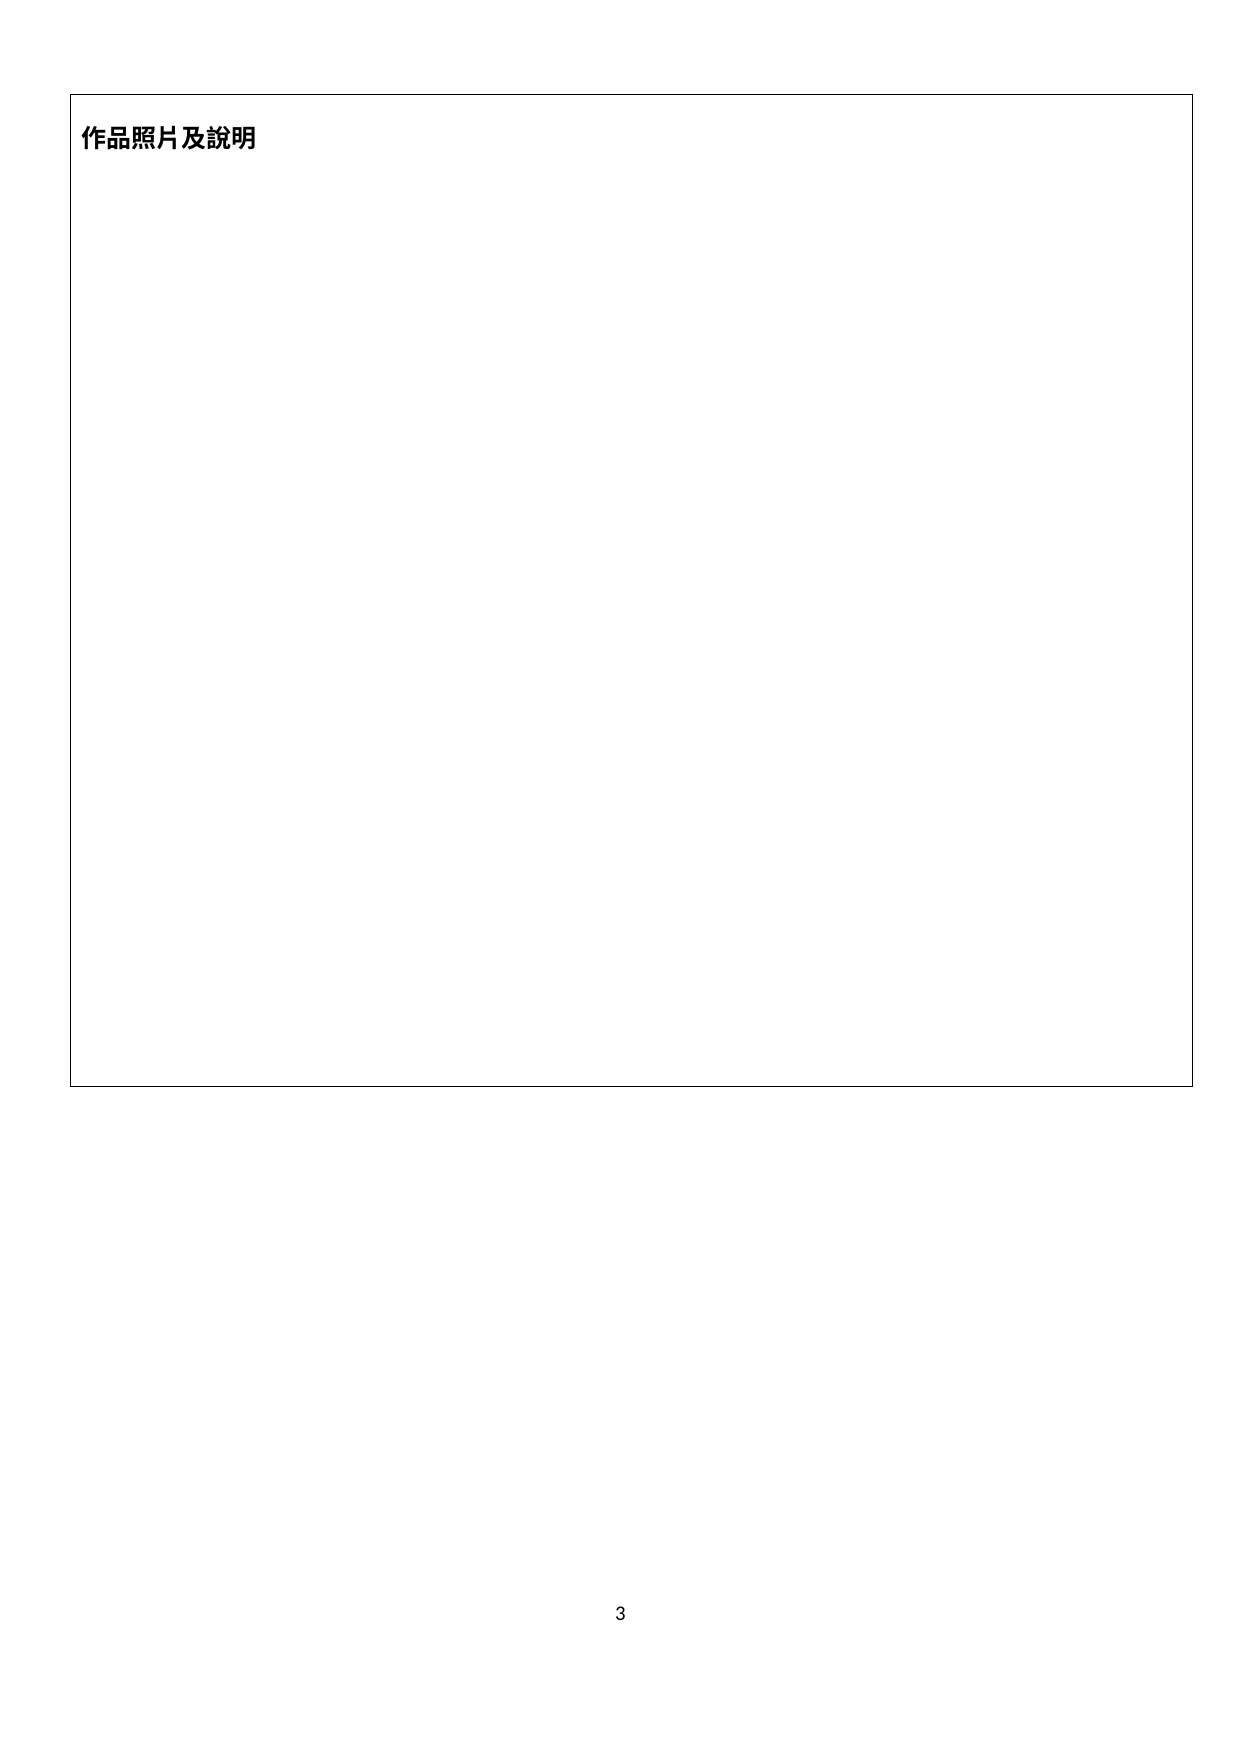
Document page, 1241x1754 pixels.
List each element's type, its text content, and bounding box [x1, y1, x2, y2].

table_cell 作品照片及說明 [71, 95, 1192, 1086]
